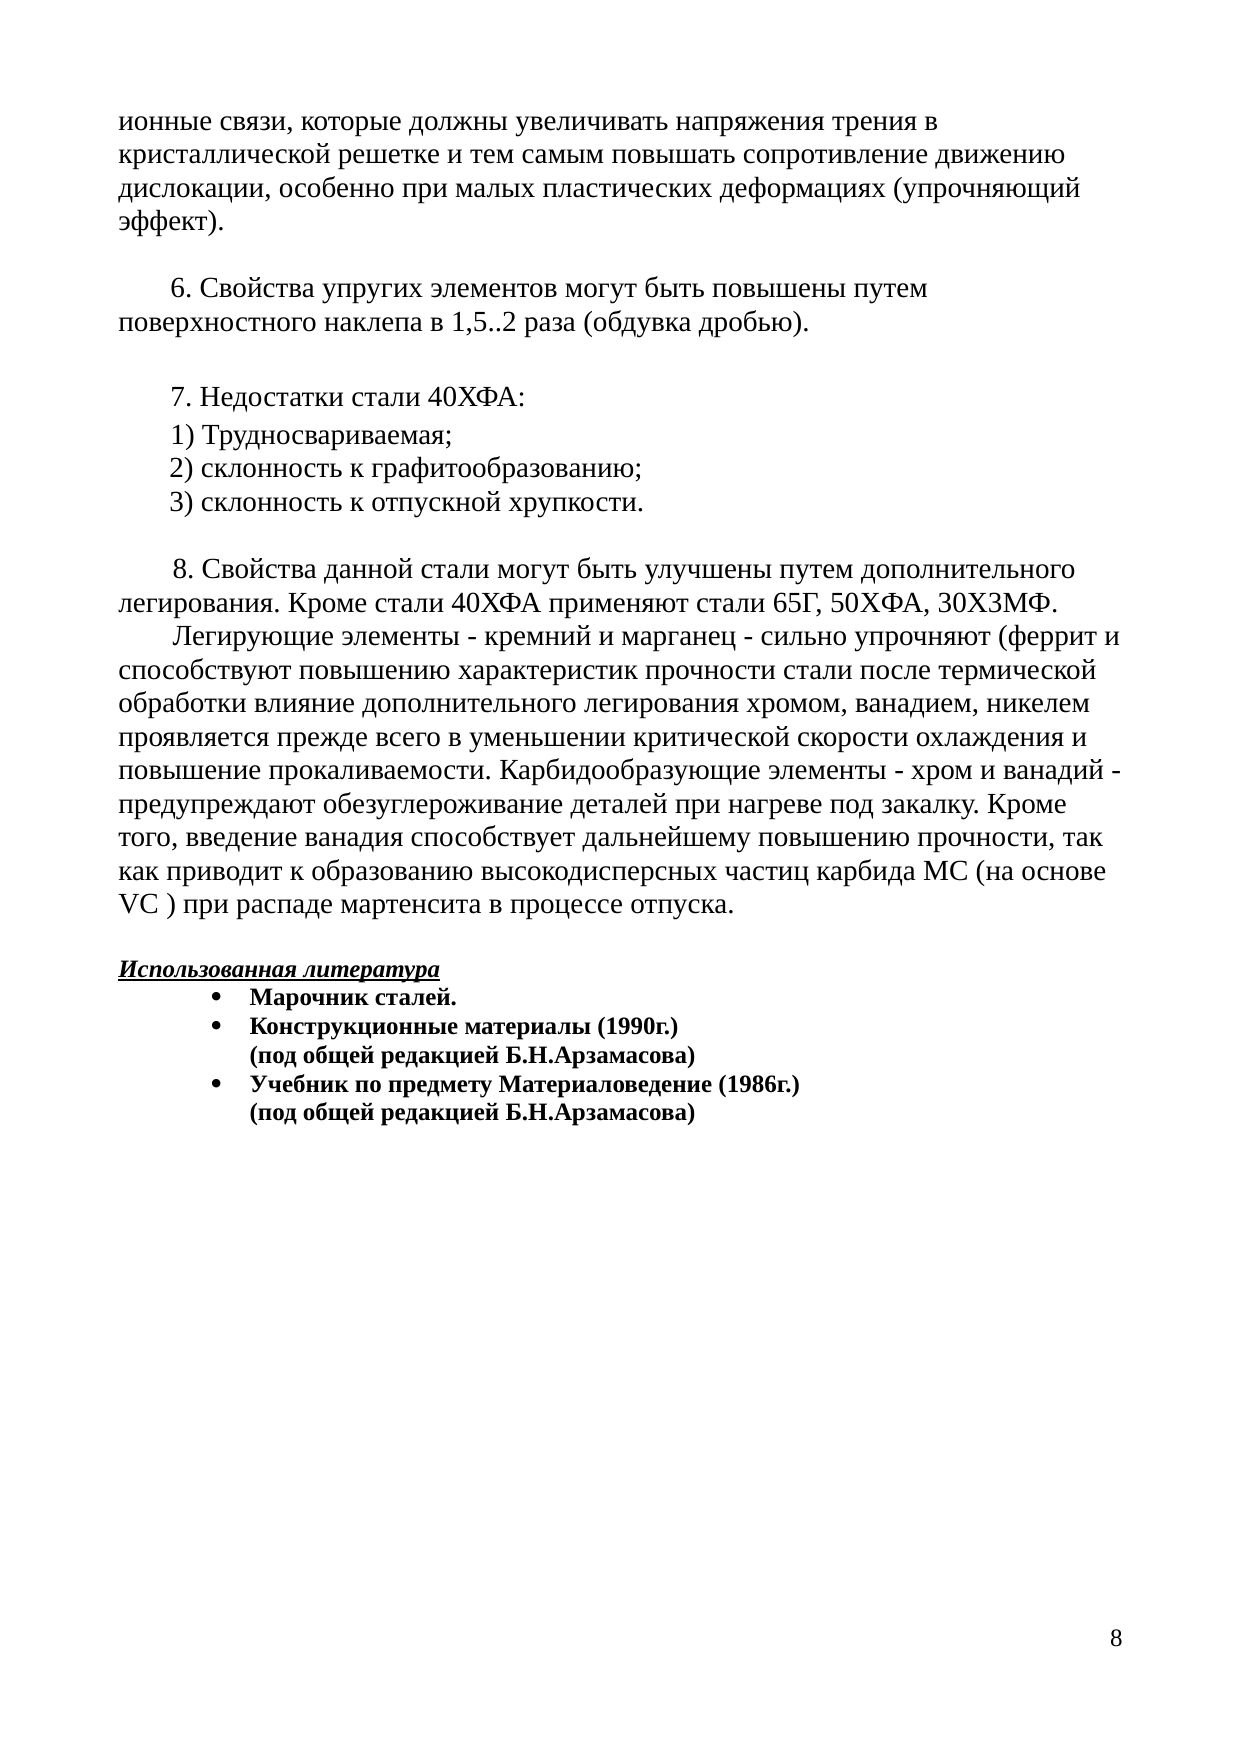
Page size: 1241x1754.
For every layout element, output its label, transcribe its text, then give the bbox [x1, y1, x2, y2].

text 1) Трудносвариваемая; [118, 417, 1122, 451]
text 8. Свойства данной стали могут быть улучшены путем дополнительного легирования. Кроме стали 40ХФА применяют стали 65Г, 50XФА, 30X3МФ. [118, 551, 1122, 618]
text Легирующие элементы - кремний и марганец - сильно упрочняют (феррит и способствуют повышению характеристик прочности стали после термической обработки влияние дополнительного легирования хромом, ванадием, никелем проявляется прежде всего в уменьшении критической скорости охлаждения и повышение прокаливаемости. Карбидообразующие элементы - хром и ванадий - предупреждают обезуглероживание деталей при нагреве под закалку. Кроме того, введение ванадия способствует дальнейшему повышению прочности, так как приводит к образованию высокодисперсных частиц карбида МС (на основе VC ) при распаде мартенсита в процессе отпуска. [118, 618, 1122, 920]
text (под общей редакцией Б.Н.Арзамасова) [212, 1040, 1122, 1069]
text (под общей редакцией Б.Н.Арзамасова) [212, 1097, 1122, 1126]
list Учебник по предмету Материаловедение (1986г.) [212, 1069, 1122, 1097]
text 2) склонность к графитообразованию; 3) склонность к отпускной хрупкости. [118, 451, 1122, 518]
list Конструкционные материалы (1990г.) [212, 1011, 1122, 1040]
list Марочник сталей. [212, 982, 1122, 1011]
subtitle Использованная литература [118, 954, 1122, 982]
text ионные связи, которые должны увеличивать напряжения трения в кристаллической решетке и тем самым повышать сопротивление движению дислокации, особенно при малых пластических деформациях (упрочняющий эффект). [118, 103, 1122, 237]
text 7. Недостатки стали 40ХФА: [118, 379, 1122, 413]
text 6. Свойства упругих элементов могут быть повышены путем поверхностного наклепа в 1,5..2 раза (обдувка дробью). [118, 270, 1122, 337]
